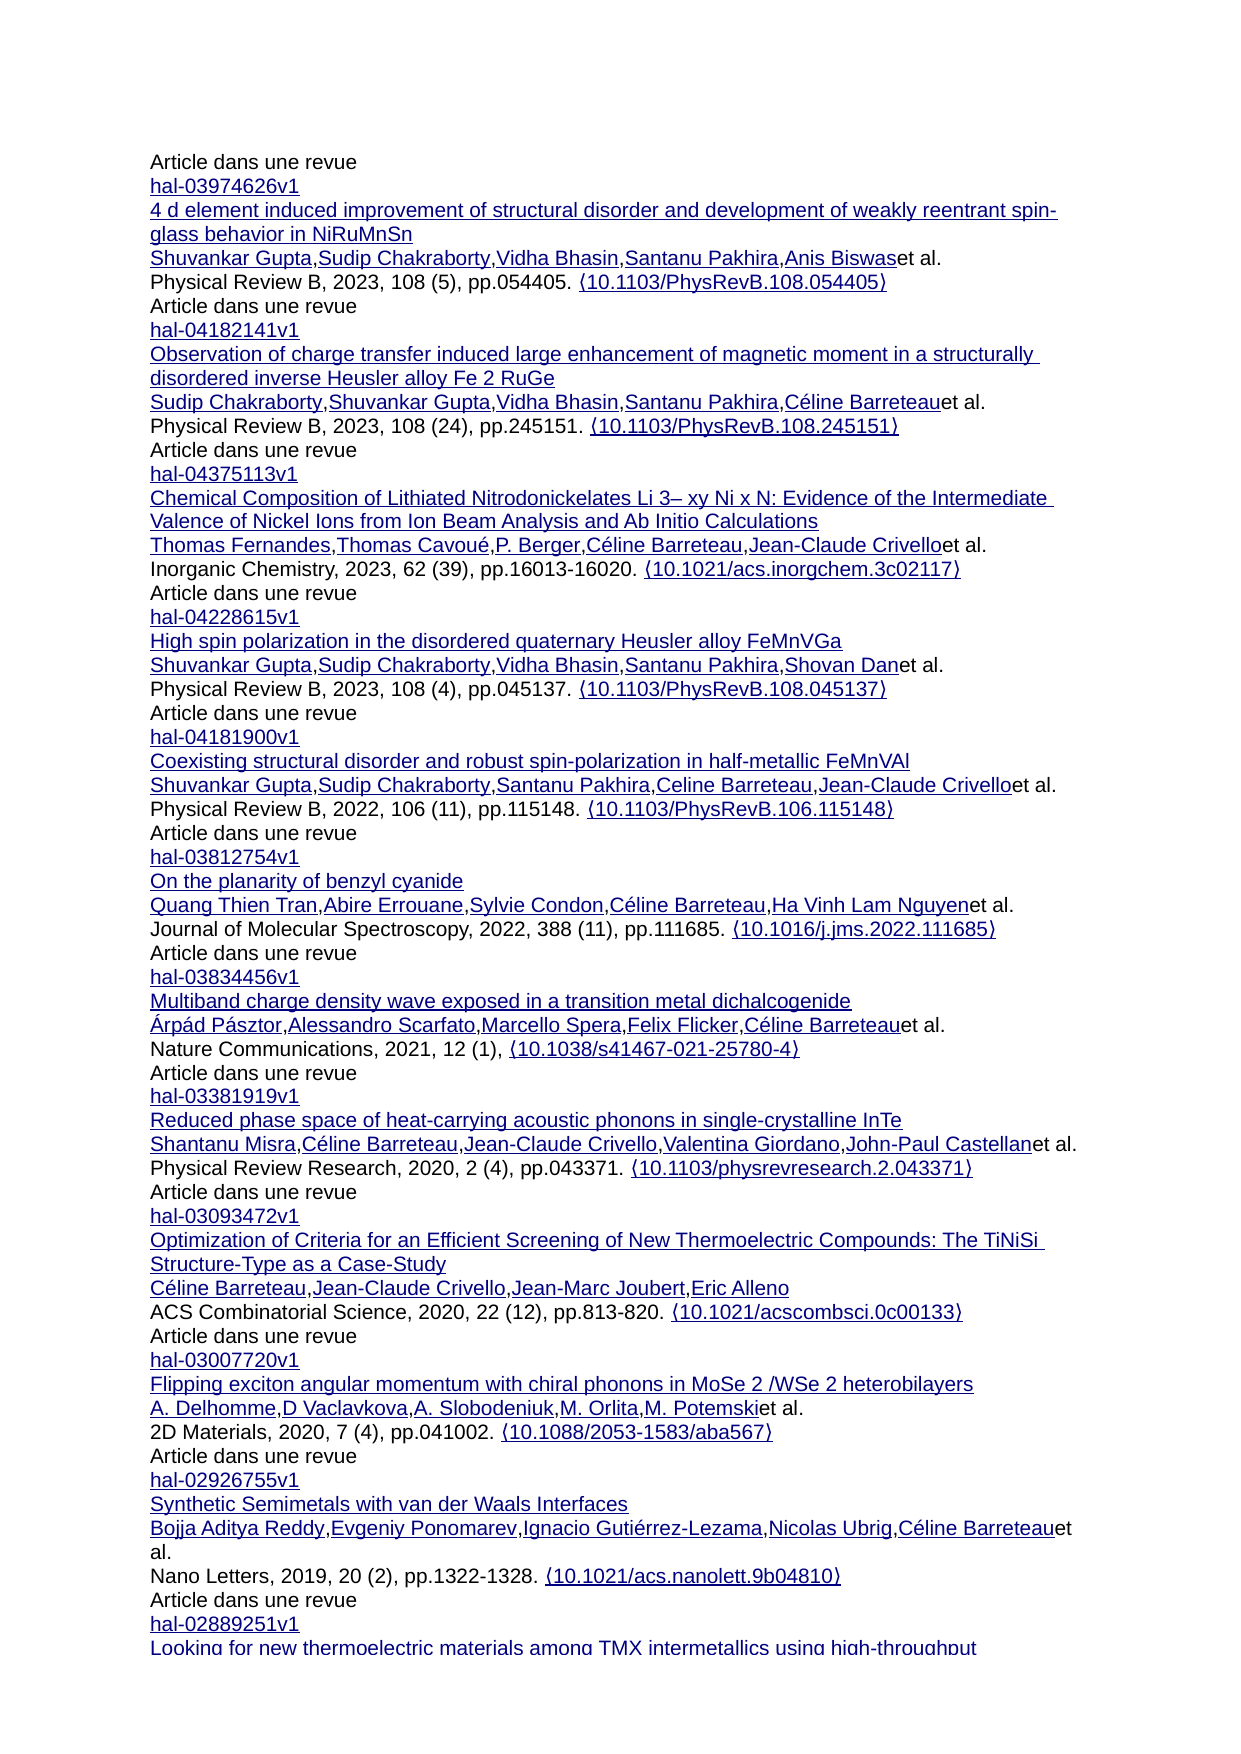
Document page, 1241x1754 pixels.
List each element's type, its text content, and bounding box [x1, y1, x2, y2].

table_cell Optimization of Criteria for an Efficient Screening of New Thermoelectric Compounds: The TiNiSi Structure-Type as a Case-Study Céline Barreteau,Jean-Claude Crivello,Jean-Marc Joubert,Eric Alleno ACS Combinatorial Science, 2020, 22 (12), pp.813-820. ⟨10.1021/acscombsci.0c00133⟩ Article dans une revue hal-03007720v1 [150, 1228, 1090, 1372]
table_cell Coexisting structural disorder and robust spin-polarization in half-metallic FeMnVAl Shuvankar Gupta,Sudip Chakraborty,Santanu Pakhira,Celine Barreteau,Jean-Claude Crivelloet al. Physical Review B, 2022, 106 (11), pp.115148. ⟨10.1103/PhysRevB.106.115148⟩ Article dans une revue hal-03812754v1 [150, 749, 1090, 869]
table_cell 4 d element induced improvement of structural disorder and development of weakly reentrant spin-glass behavior in NiRuMnSn Shuvankar Gupta,Sudip Chakraborty,Vidha Bhasin,Santanu Pakhira,Anis Biswaset al. Physical Review B, 2023, 108 (5), pp.054405. ⟨10.1103/PhysRevB.108.054405⟩ Article dans une revue hal-04182141v1 [150, 198, 1090, 342]
table_cell Chemical Composition of Lithiated Nitrodonickelates Li 3– xy Ni x N: Evidence of the Intermediate Valence of Nickel Ions from Ion Beam Analysis and Ab Initio Calculations Thomas Fernandes,Thomas Cavoué,P. Berger,Céline Barreteau,Jean-Claude Crivelloet al. Inorganic Chemistry, 2023, 62 (39), pp.16013-16020. ⟨10.1021/acs.inorgchem.3c02117⟩ Article dans une revue hal-04228615v1 [150, 485, 1090, 629]
table_cell High spin polarization in the disordered quaternary Heusler alloy FeMnVGa Shuvankar Gupta,Sudip Chakraborty,Vidha Bhasin,Santanu Pakhira,Shovan Danet al. Physical Review B, 2023, 108 (4), pp.045137. ⟨10.1103/PhysRevB.108.045137⟩ Article dans une revue hal-04181900v1 [150, 629, 1090, 749]
table_cell Multiband charge density wave exposed in a transition metal dichalcogenide Árpád Pásztor,Alessandro Scarfato,Marcello Spera,Felix Flicker,Céline Barreteauet al. Nature Communications, 2021, 12 (1), ⟨10.1038/s41467-021-25780-4⟩ Article dans une revue hal-03381919v1 [150, 989, 1090, 1108]
table_cell Looking for new thermoelectric materials among TMX intermetallics using high-throughput [150, 1635, 1090, 1655]
table_cell Reduced phase space of heat-carrying acoustic phonons in single-crystalline InTe Shantanu Misra,Céline Barreteau,Jean-Claude Crivello,Valentina Giordano,John-Paul Castellanet al. Physical Review Research, 2020, 2 (4), pp.043371. ⟨10.1103/physrevresearch.2.043371⟩ Article dans une revue hal-03093472v1 [150, 1108, 1090, 1228]
table_cell Observation of charge transfer induced large enhancement of magnetic moment in a structurally disordered inverse Heusler alloy Fe 2 RuGe Sudip Chakraborty,Shuvankar Gupta,Vidha Bhasin,Santanu Pakhira,Céline Barreteauet al. Physical Review B, 2023, 108 (24), pp.245151. ⟨10.1103/PhysRevB.108.245151⟩ Article dans une revue hal-04375113v1 [150, 342, 1090, 485]
table_cell On the planarity of benzyl cyanide Quang Thien Tran,Abire Errouane,Sylvie Condon,Céline Barreteau,Ha Vinh Lam Nguyenet al. Journal of Molecular Spectroscopy, 2022, 388 (11), pp.111685. ⟨10.1016/j.jms.2022.111685⟩ Article dans une revue hal-03834456v1 [150, 869, 1090, 988]
table_cell Synthetic Semimetals with van der Waals Interfaces Bojja Aditya Reddy,Evgeniy Ponomarev,Ignacio Gutiérrez-Lezama,Nicolas Ubrig,Céline Barreteauet al. Nano Letters, 2019, 20 (2), pp.1322-1328. ⟨10.1021/acs.nanolett.9b04810⟩ Article dans une revue hal-02889251v1 [150, 1492, 1090, 1635]
table_cell Flipping exciton angular momentum with chiral phonons in MoSe 2 /WSe 2 heterobilayers A. Delhomme,D Vaclavkova,A. Slobodeniuk,M. Orlita,M. Potemskiet al. 2D Materials, 2020, 7 (4), pp.041002. ⟨10.1088/2053-1583/aba567⟩ Article dans une revue hal-02926755v1 [150, 1372, 1090, 1492]
table_cell SrCuP and SrCuSb Zintl phases as potential thermoelectric materials A. Moll,A. Hamidou,J.-C. Crivello,J.-M. Joubert,E. Allenoet al. Journal of Alloys and Compounds, 2023, 942, pp.169123. ⟨10.1016/j.jallcom.2023.169123⟩ Article dans une revue hal-03974626v1 [150, 150, 1090, 198]
